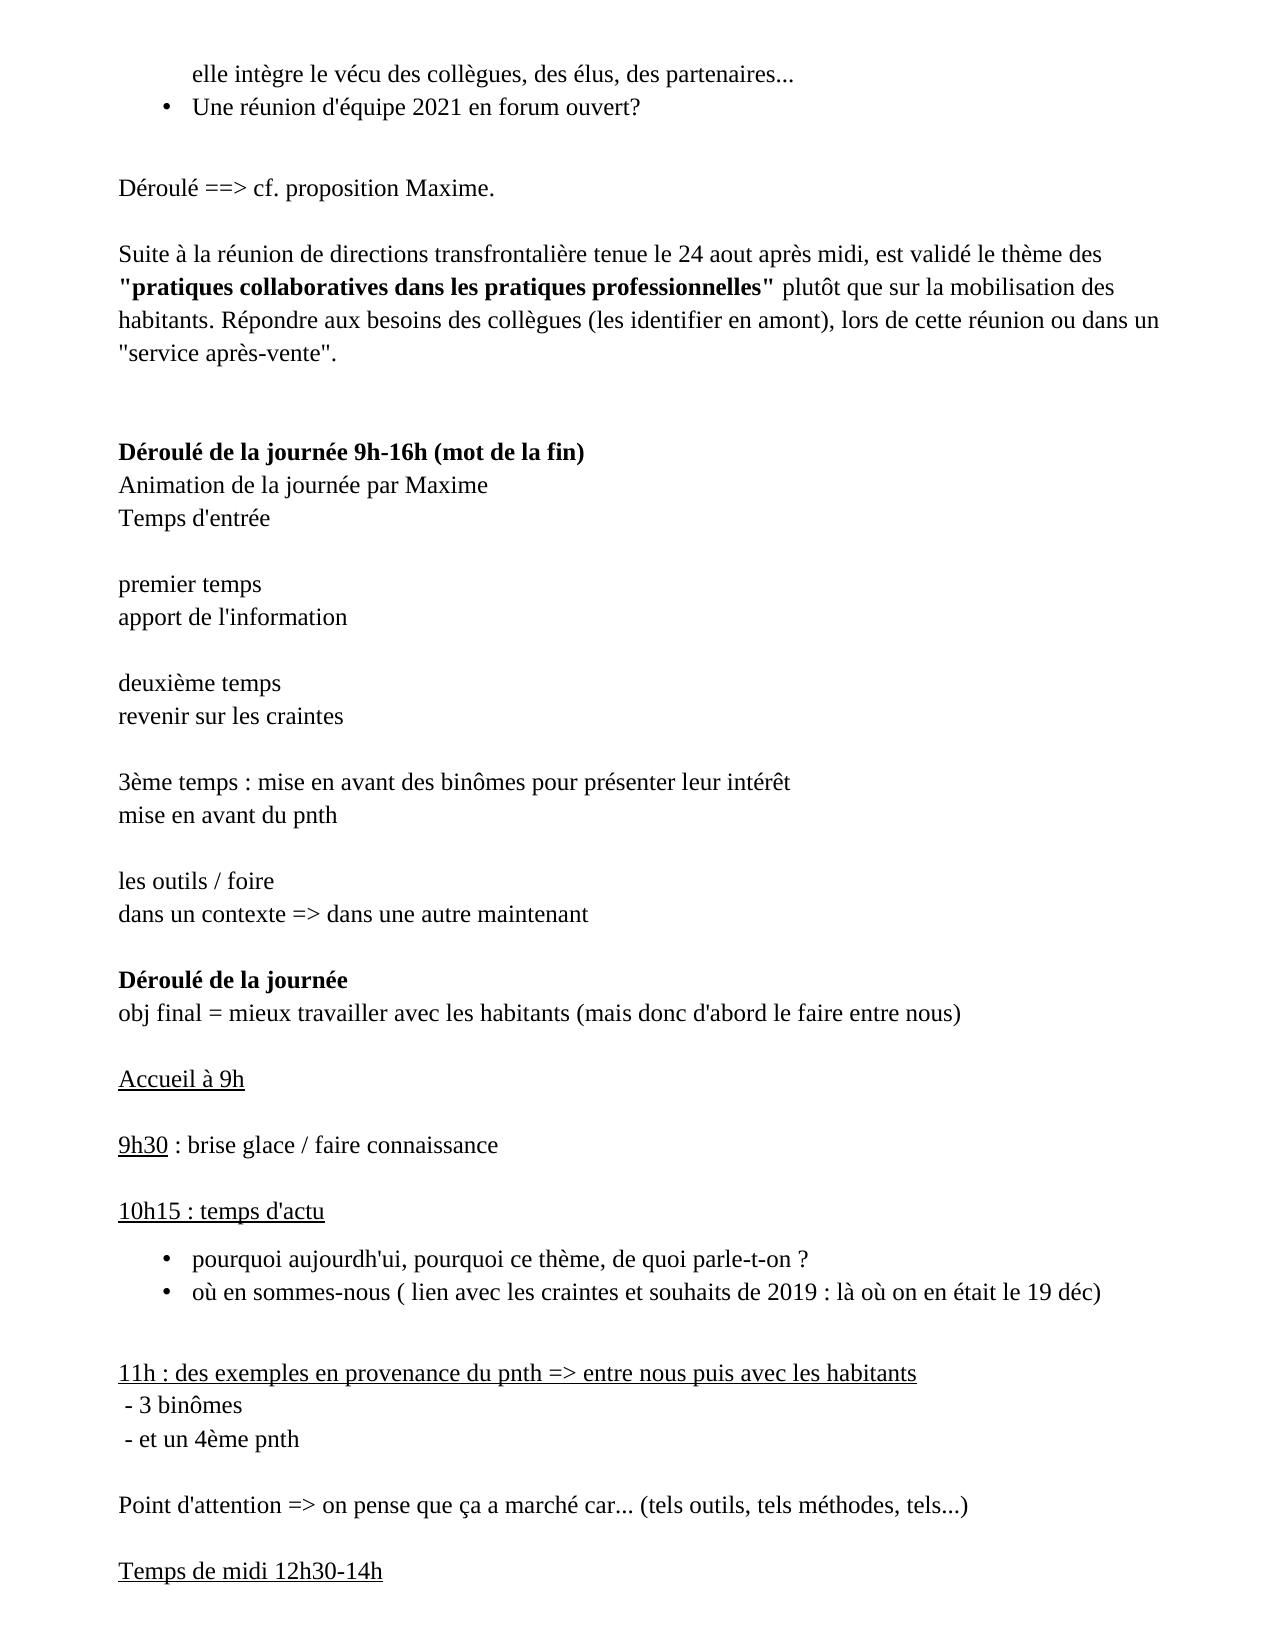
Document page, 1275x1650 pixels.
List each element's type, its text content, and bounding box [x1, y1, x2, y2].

text 11h : des exemples en provenance du pnth => entre nous puis avec les habitants - 3 binômes - et un 4ème pnth Point d'attention => on pense que ça a marché car... (tels outils, tels méthodes, tels...) Temps de midi 12h30-14h [118, 1324, 1216, 1584]
list Une réunion d'équipe 2021 en forum ouvert? [162, 92, 1216, 121]
list elle intègre le vécu des collègues, des élus, des partenaires... [162, 59, 1216, 88]
text Déroulé ==> cf. proposition Maxime. Suite à la réunion de directions transfrontalière tenue le 24 aout après midi, est validé le thème des "pratiques collaboratives dans les pratiques professionnelles" plutôt que sur la mobilisation des habitants. Répondre aux besoins des collègues (les identifier en amont), lors de cette réunion ou dans un "service après-vente". Déroulé de la journée 9h-16h (mot de la fin) Animation de la journée par Maxime Temps d'entrée premier temps apport de l'information deuxième temps revenir sur les craintes 3ème temps : mise en avant des binômes pour présenter leur intérêt mise en avant du pnth les outils / foire dans un contexte => dans une autre maintenant Déroulé de la journée obj final = mieux travailler avec les habitants (mais donc d'abord le faire entre nous) Accueil à 9h 9h30 : brise glace / faire connaissance 10h15 : temps d'actu [118, 140, 1216, 1225]
list pourquoi aujourdh'ui, pourquoi ce thème, de quoi parle-t-on ? [162, 1244, 1216, 1273]
list où en sommes-nous ( lien avec les craintes et souhaits de 2019 : là où on en était le 19 déc) [162, 1277, 1216, 1306]
